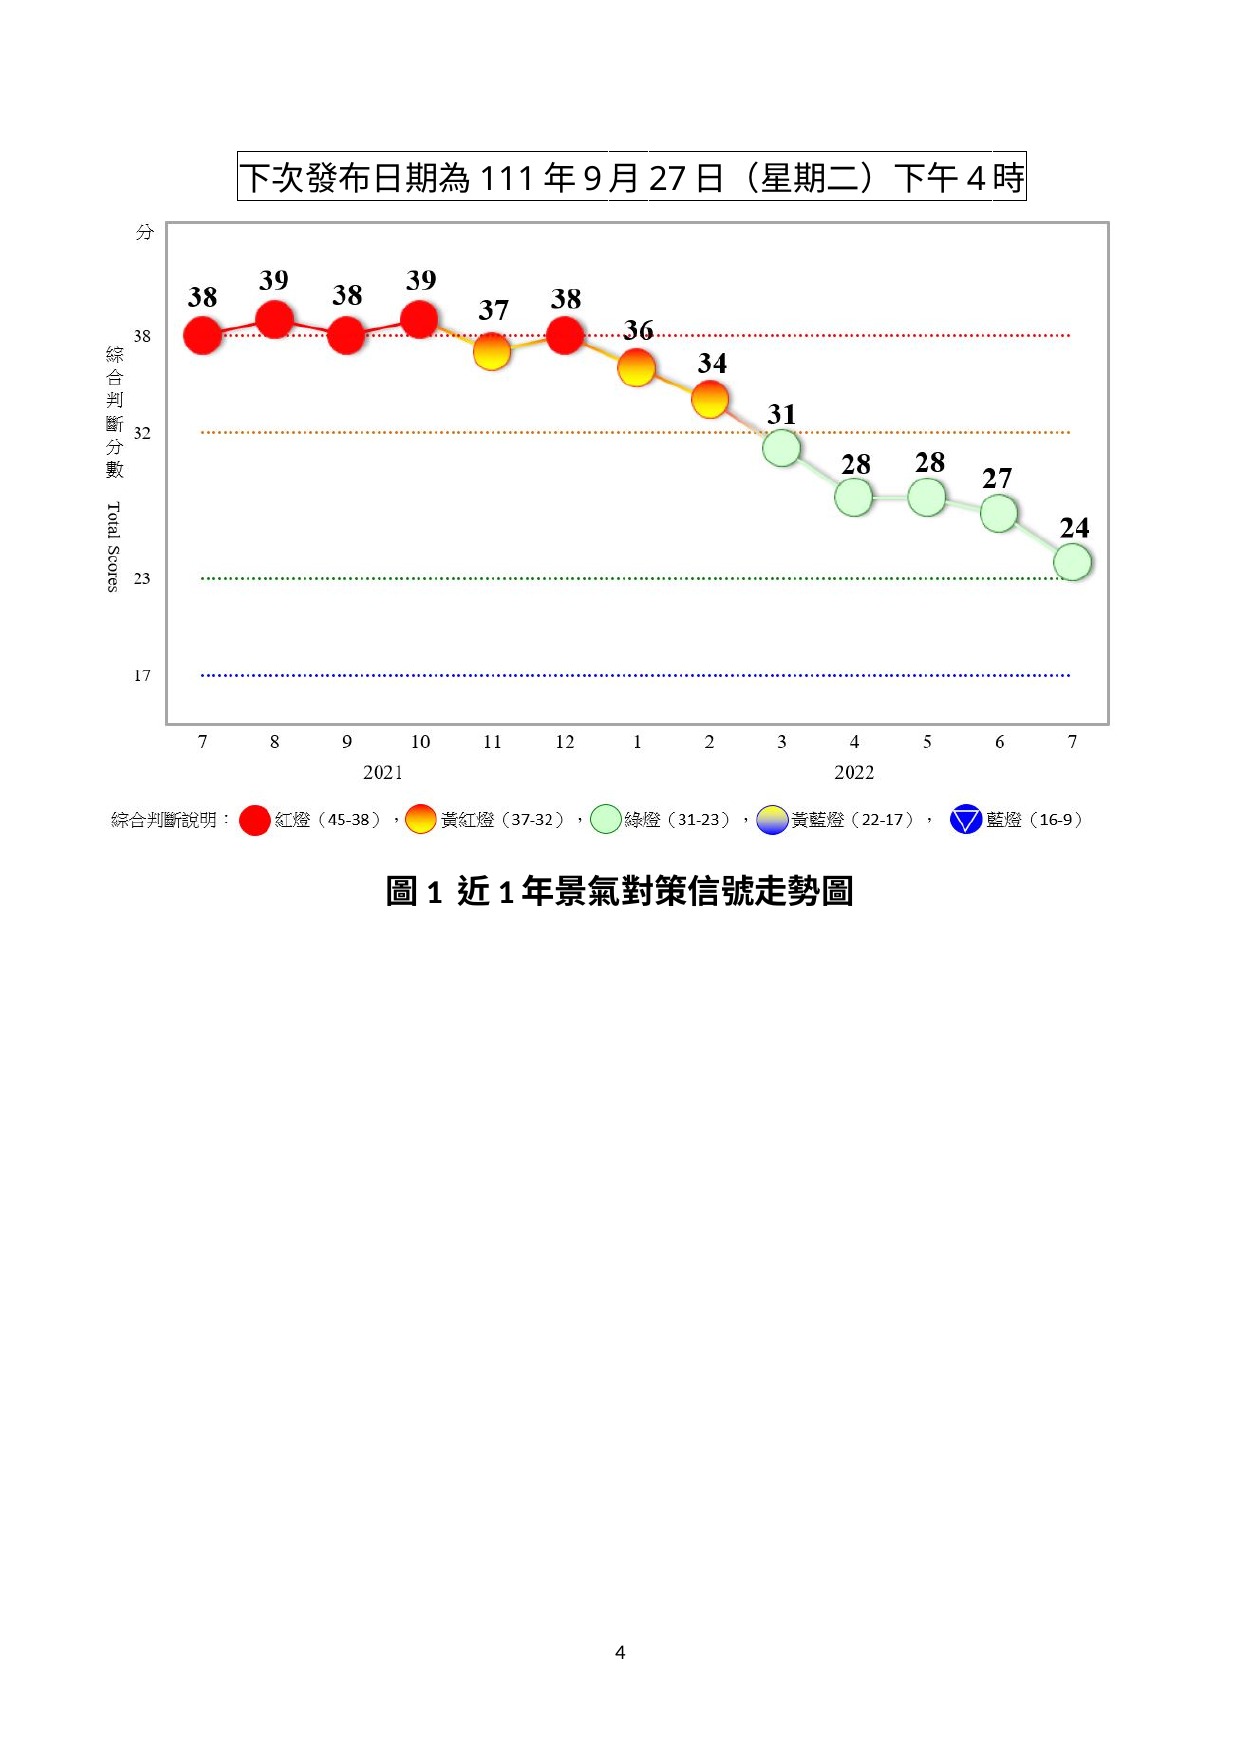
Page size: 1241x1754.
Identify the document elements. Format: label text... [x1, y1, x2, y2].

text 下次發布日期為 111年9月27日（星期二）下午4時 [211, 139, 1053, 213]
picture [98, 213, 1114, 842]
text 圖1 近1年景氣對策信號走勢圖 [158, 851, 1053, 926]
